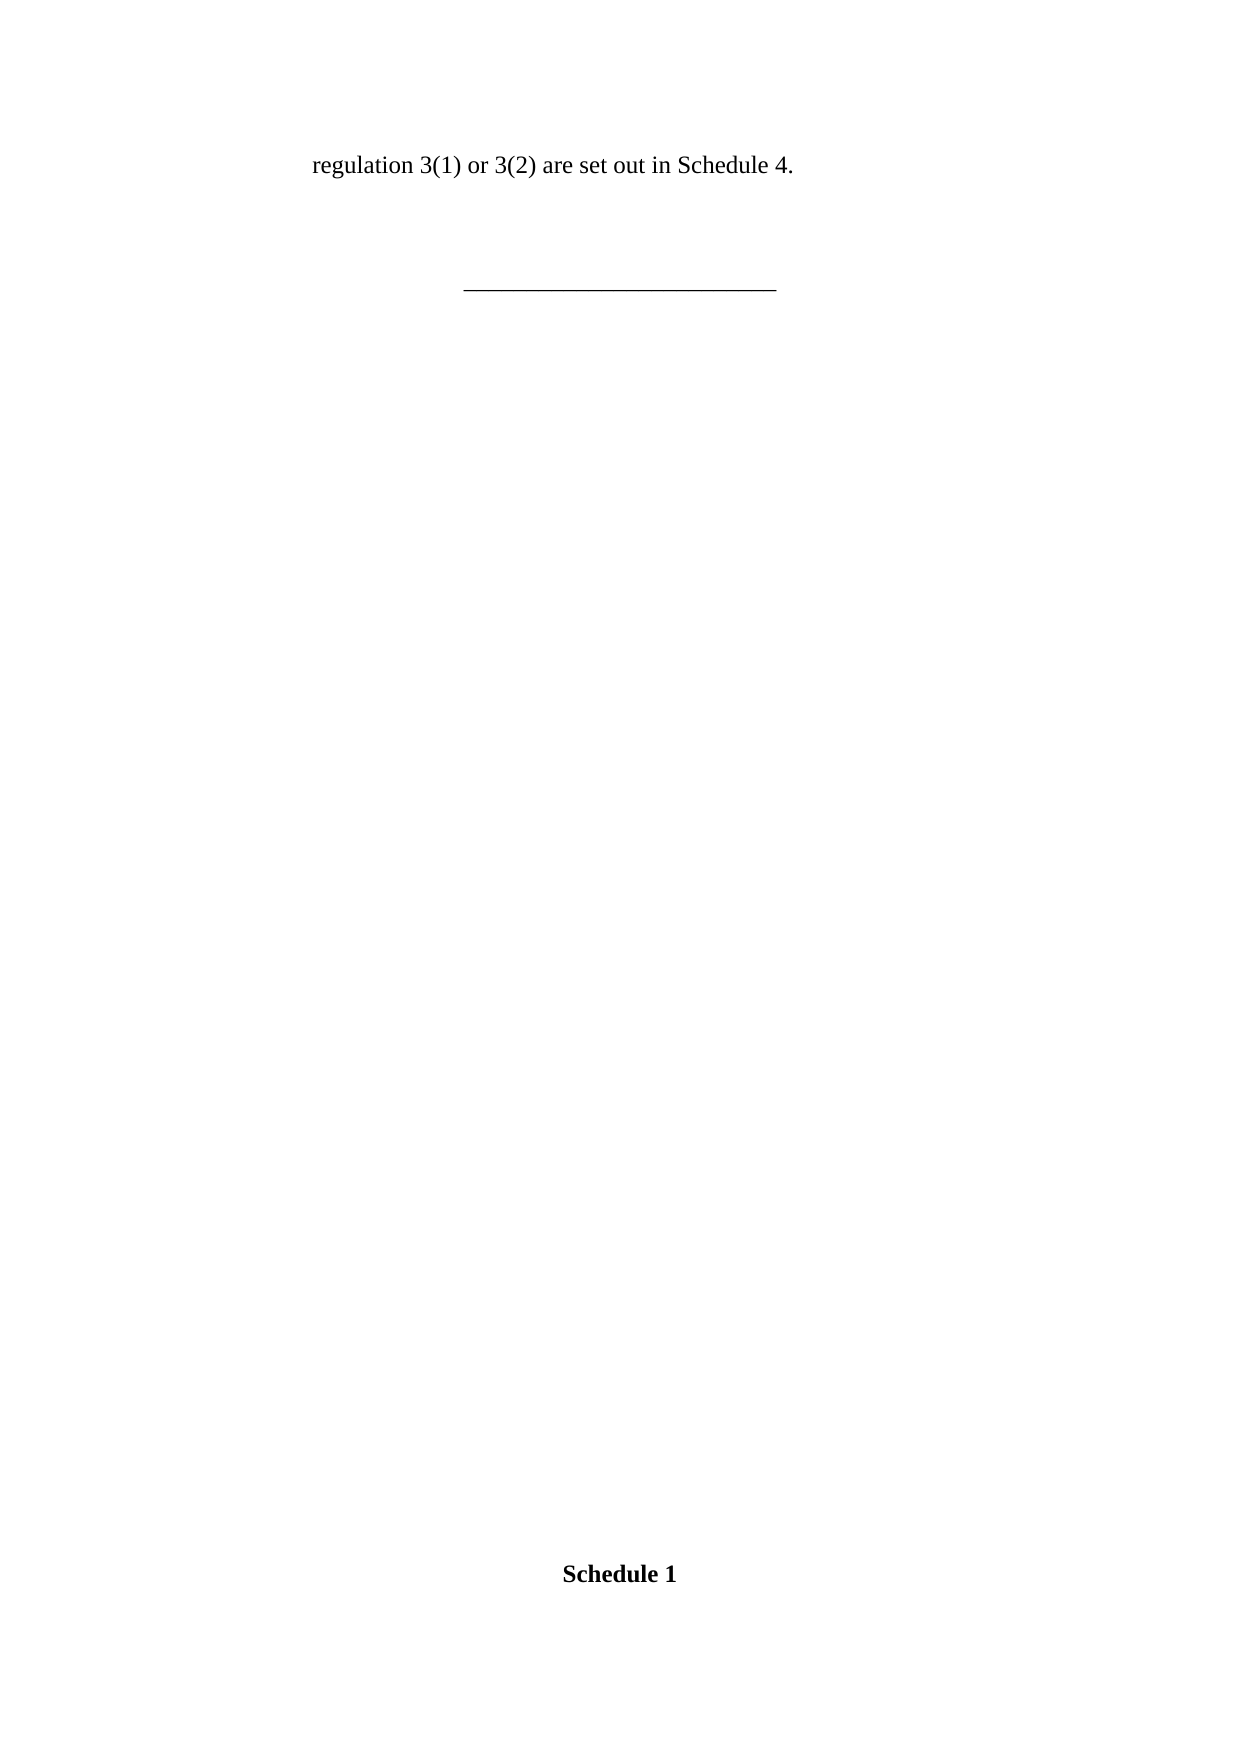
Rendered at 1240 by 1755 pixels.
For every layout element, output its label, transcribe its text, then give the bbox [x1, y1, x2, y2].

table_cell regulation 3(1) or 3(2) are set out in Schedule 4. [301, 150, 1088, 207]
text _________________________ [150, 265, 1089, 294]
table_cell [150, 150, 301, 207]
text Schedule 1 [150, 1559, 1089, 1587]
